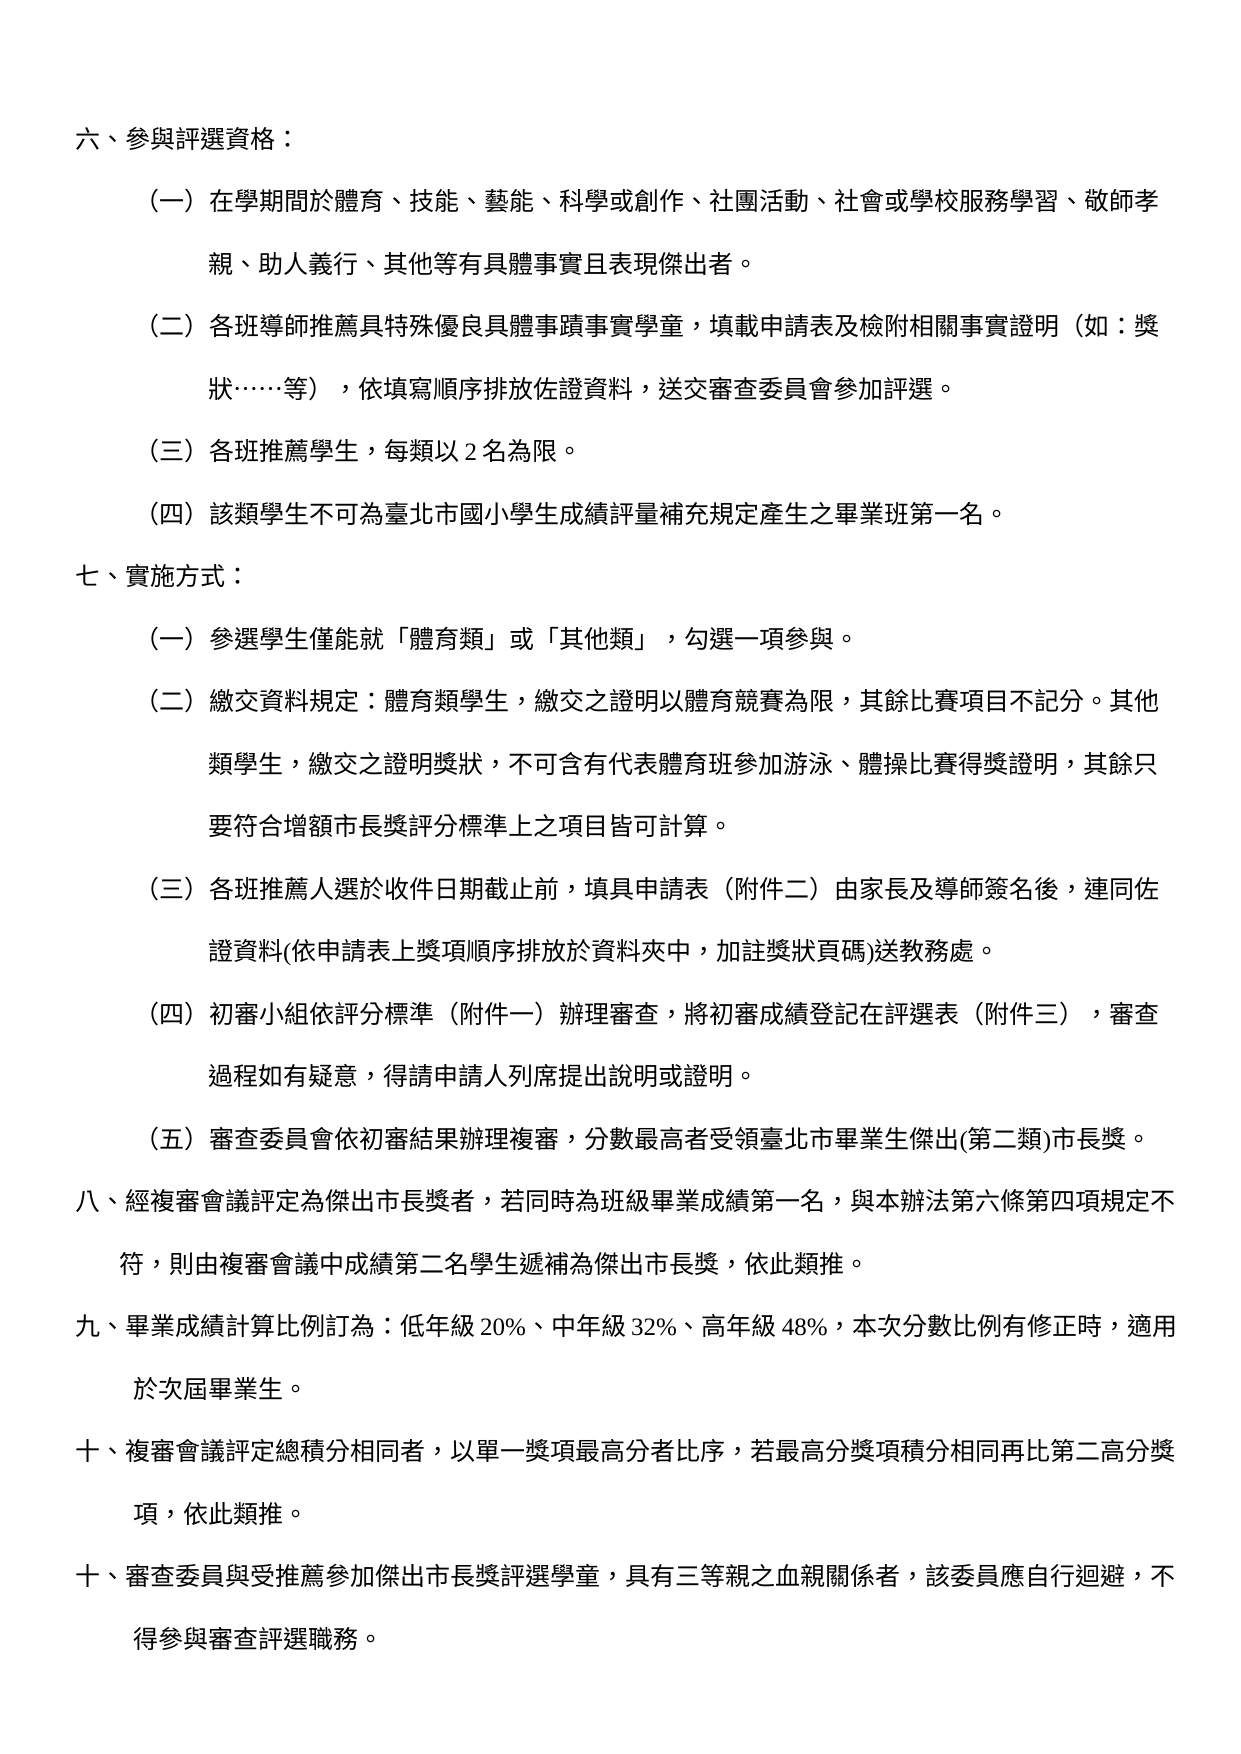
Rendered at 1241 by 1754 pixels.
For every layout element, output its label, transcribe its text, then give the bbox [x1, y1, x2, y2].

text （一）在學期間於體育、技能、藝能、科學或創作、社團活動、社會或學校服務學習、敬師孝親、助人義行、其他等有具體事實且表現傑出者。 [134, 158, 1181, 283]
text 十、審查委員與受推薦參加傑出市長獎評選學童，具有三等親之血親關係者，該委員應自行迴避，不得參與審查評選職務。 [75, 1533, 1181, 1658]
text 十、複審會議評定總積分相同者，以單一獎項最高分者比序，若最高分獎項積分相同再比第二高分獎項，依此類推。 [75, 1408, 1181, 1533]
text （一）參選學生僅能就「體育類」或「其他類」，勾選一項參與。 [134, 596, 1181, 658]
text （二）各班導師推薦具特殊優良具體事蹟事實學童，填載申請表及檢附相關事實證明（如：獎狀……等），依填寫順序排放佐證資料，送交審查委員會參加評選。 [134, 283, 1181, 408]
text （三）各班推薦人選於收件日期截止前，填具申請表（附件二）由家長及導師簽名後，連同佐證資料(依申請表上獎項順序排放於資料夾中，加註獎狀頁碼)送教務處。 [134, 846, 1181, 971]
text （二）繳交資料規定：體育類學生，繳交之證明以體育競賽為限，其餘比賽項目不記分。其他類學生，繳交之證明獎狀，不可含有代表體育班參加游泳、體操比賽得獎證明，其餘只要符合增額市長獎評分標準上之項目皆可計算。 [134, 658, 1181, 846]
text 六、參與評選資格： [75, 96, 1181, 158]
text 八、經複審會議評定為傑出市長獎者，若同時為班級畢業成績第一名，與本辦法第六條第四項規定不符，則由複審會議中成績第二名學生遞補為傑出市長獎，依此類推。 [75, 1158, 1181, 1283]
text （四）該類學生不可為臺北市國小學生成績評量補充規定產生之畢業班第一名。 [134, 471, 1181, 533]
text （四）初審小組依評分標準（附件一）辦理審查，將初審成績登記在評選表（附件三），審查過程如有疑意，得請申請人列席提出說明或證明。 [134, 971, 1181, 1096]
text 九、畢業成績計算比例訂為：低年級20%、中年級32%、高年級48%，本次分數比例有修正時，適用於次屆畢業生。 [75, 1283, 1181, 1408]
text （五）審查委員會依初審結果辦理複審，分數最高者受領臺北市畢業生傑出(第二類)市長獎。 [134, 1096, 1181, 1158]
text （三）各班推薦學生，每類以2名為限。 [134, 408, 1181, 471]
text 七、實施方式： [75, 533, 1181, 596]
